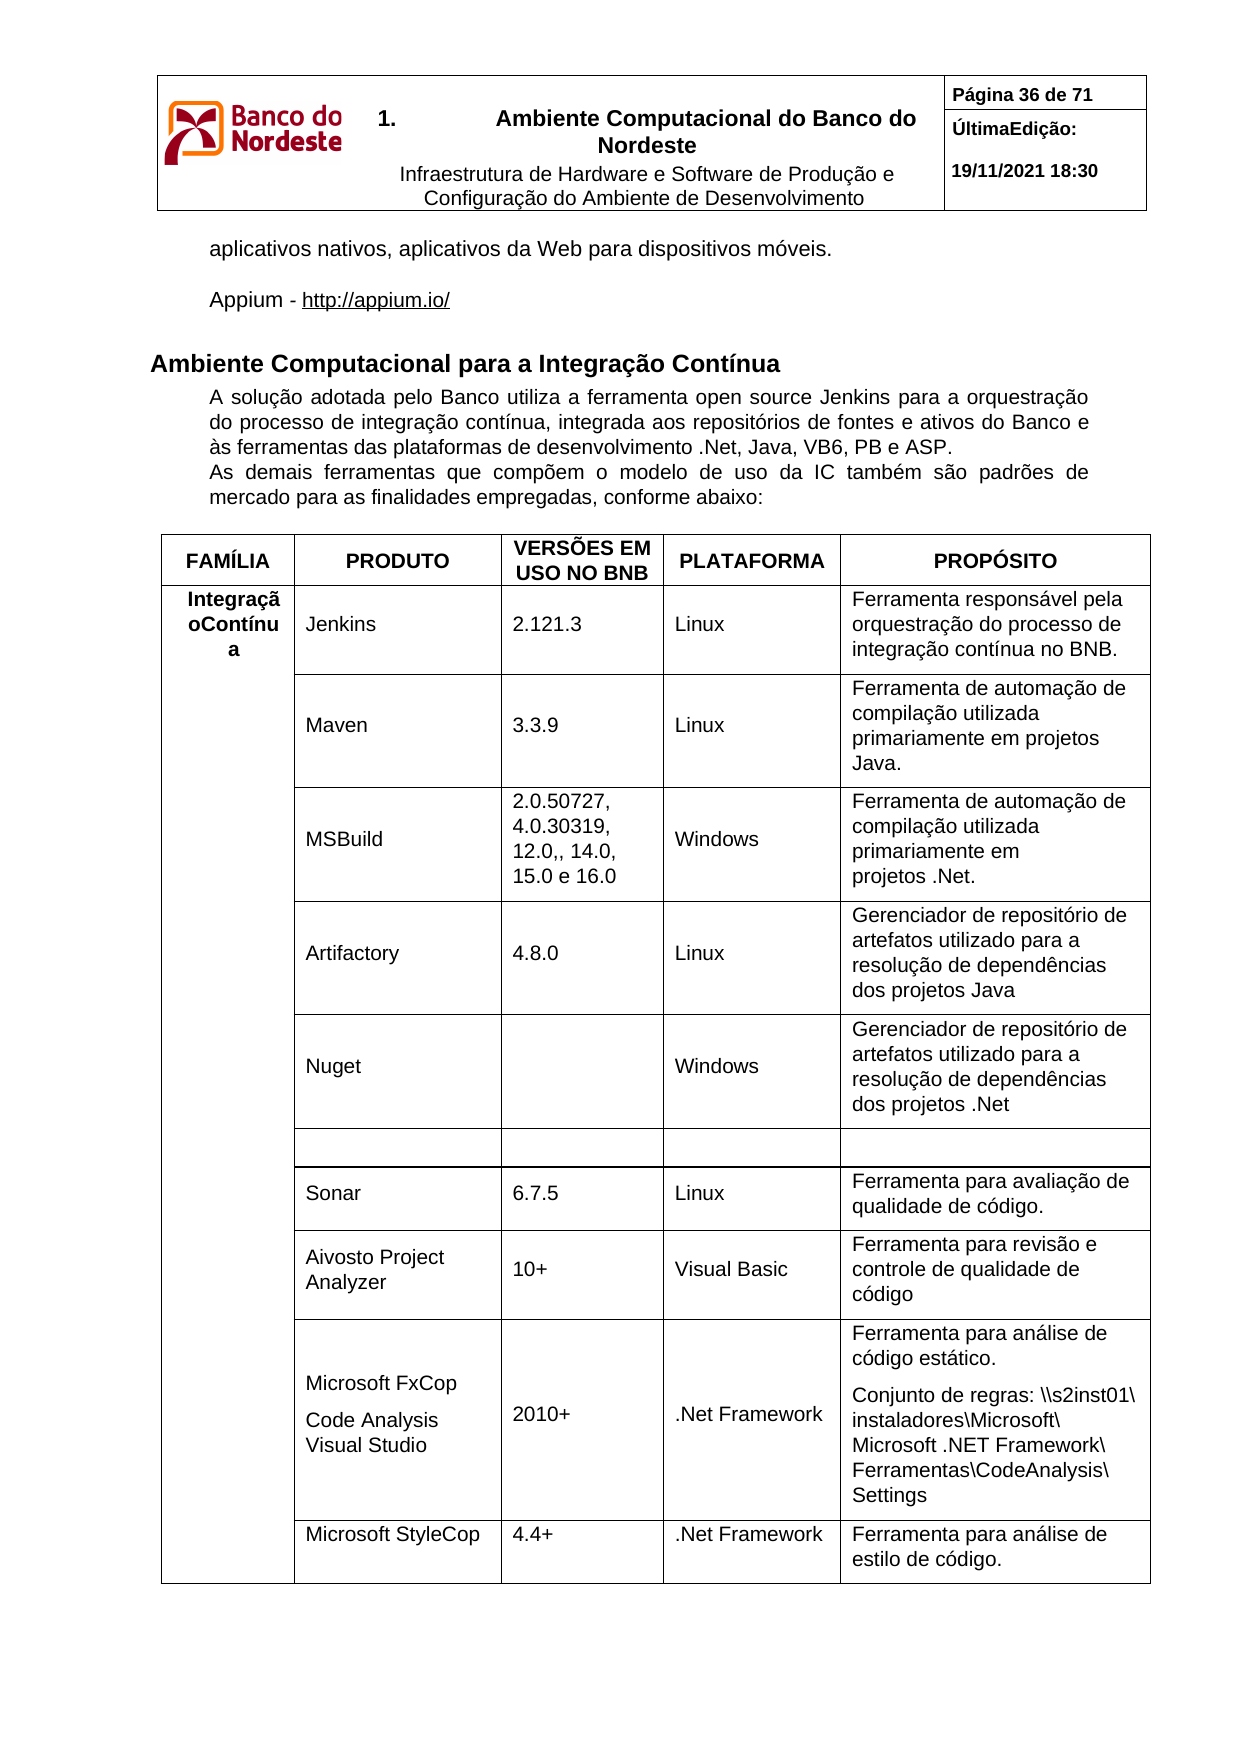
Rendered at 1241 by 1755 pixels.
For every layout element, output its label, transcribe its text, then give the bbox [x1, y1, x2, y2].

table_cell Linux [664, 586, 840, 674]
table_cell 6.7.5 [502, 1168, 663, 1230]
table_cell Jenkins [295, 586, 501, 674]
table_cell Linux [664, 902, 840, 1014]
table_cell Ferramenta de automação de compilação utilizada primariamente em projetos .Net. [841, 788, 1150, 901]
table_cell Sonar [295, 1168, 501, 1230]
text aplicativos nativos, aplicativos da Web para dispositivos móveis. [209, 236, 1090, 261]
table_cell Ferramenta para análise de estilo de código. [841, 1521, 1150, 1583]
table_cell [295, 1129, 501, 1166]
table_cell [664, 1129, 840, 1166]
table_cell Linux [664, 675, 840, 787]
table_cell Ferramenta para análise de código estático. Conjunto de regras: \\s2inst01\instaladores\Microsoft\Microsoft .NET Framework\Ferramentas\CodeAnalysis\Settings [841, 1320, 1150, 1519]
table_cell Visual Basic [664, 1231, 840, 1318]
table_cell Ferramenta para revisão e controle de qualidade de código [841, 1231, 1150, 1318]
text Appium - http://appium.io/ [209, 286, 1090, 312]
table_cell 4.8.0 [502, 902, 663, 1014]
table_header PLATAFORMA [664, 535, 840, 585]
table_cell Ferramenta de automação de compilação utilizada primariamente em projetos Java. [841, 675, 1150, 787]
table_cell Gerenciador de repositório de artefatos utilizado para a resolução de dependências dos projetos Java [841, 902, 1150, 1014]
table_cell MSBuild [295, 788, 501, 901]
table_cell Ferramenta responsável pela orquestração do processo de integração contínua no BNB. [841, 586, 1150, 674]
table_cell Ferramenta para avaliação de qualidade de código. [841, 1168, 1150, 1230]
table_cell Nuget [295, 1015, 501, 1128]
table_cell Windows [664, 1015, 840, 1128]
subtitle Ambiente Computacional para a Integração Contínua [150, 349, 1090, 378]
table_cell 2.121.3 [502, 586, 663, 674]
text As demais ferramentas que compõem o modelo de uso da IC também são padrões de mercado para as finalidades empregadas, conforme abaixo: [209, 459, 1090, 509]
table_cell Aivosto Project Analyzer [295, 1231, 501, 1318]
table_cell .Net Framework [664, 1521, 840, 1583]
table_header VERSÕES EM USO NO BNB [502, 535, 663, 585]
table_cell 4.4+ [502, 1521, 663, 1583]
table_cell Maven [295, 675, 501, 787]
table_header PROPÓSITO [841, 535, 1150, 585]
table_cell [502, 1015, 663, 1128]
table_cell Artifactory [295, 902, 501, 1014]
table_cell 2010+ [502, 1320, 663, 1519]
text A solução adotada pelo Banco utiliza a ferramenta open source Jenkins para a orquestração do processo de integração contínua, integrada aos repositórios de fontes e ativos do Banco e às ferramentas das plataformas de desenvolvimento .Net, Java, VB6, PB e ASP. [209, 384, 1090, 459]
table_cell Linux [664, 1168, 840, 1230]
table_cell IntegraçãoContínua [162, 586, 294, 1583]
table_cell 10+ [502, 1231, 663, 1318]
table_cell 2.0.50727, 4.0.30319, 12.0,, 14.0, 15.0 e 16.0 [502, 788, 663, 901]
table_cell Gerenciador de repositório de artefatos utilizado para a resolução de dependências dos projetos .Net [841, 1015, 1150, 1128]
table_cell [841, 1129, 1150, 1166]
table_cell Microsoft StyleCop [295, 1521, 501, 1583]
table_cell [502, 1129, 663, 1166]
table_cell Microsoft FxCop Code Analysis Visual Studio [295, 1320, 501, 1519]
table_cell Windows [664, 788, 840, 901]
table_header FAMÍLIA [162, 535, 294, 585]
table_cell 3.3.9 [502, 675, 663, 787]
table_cell .Net Framework [664, 1320, 840, 1519]
table_header PRODUTO [295, 535, 501, 585]
